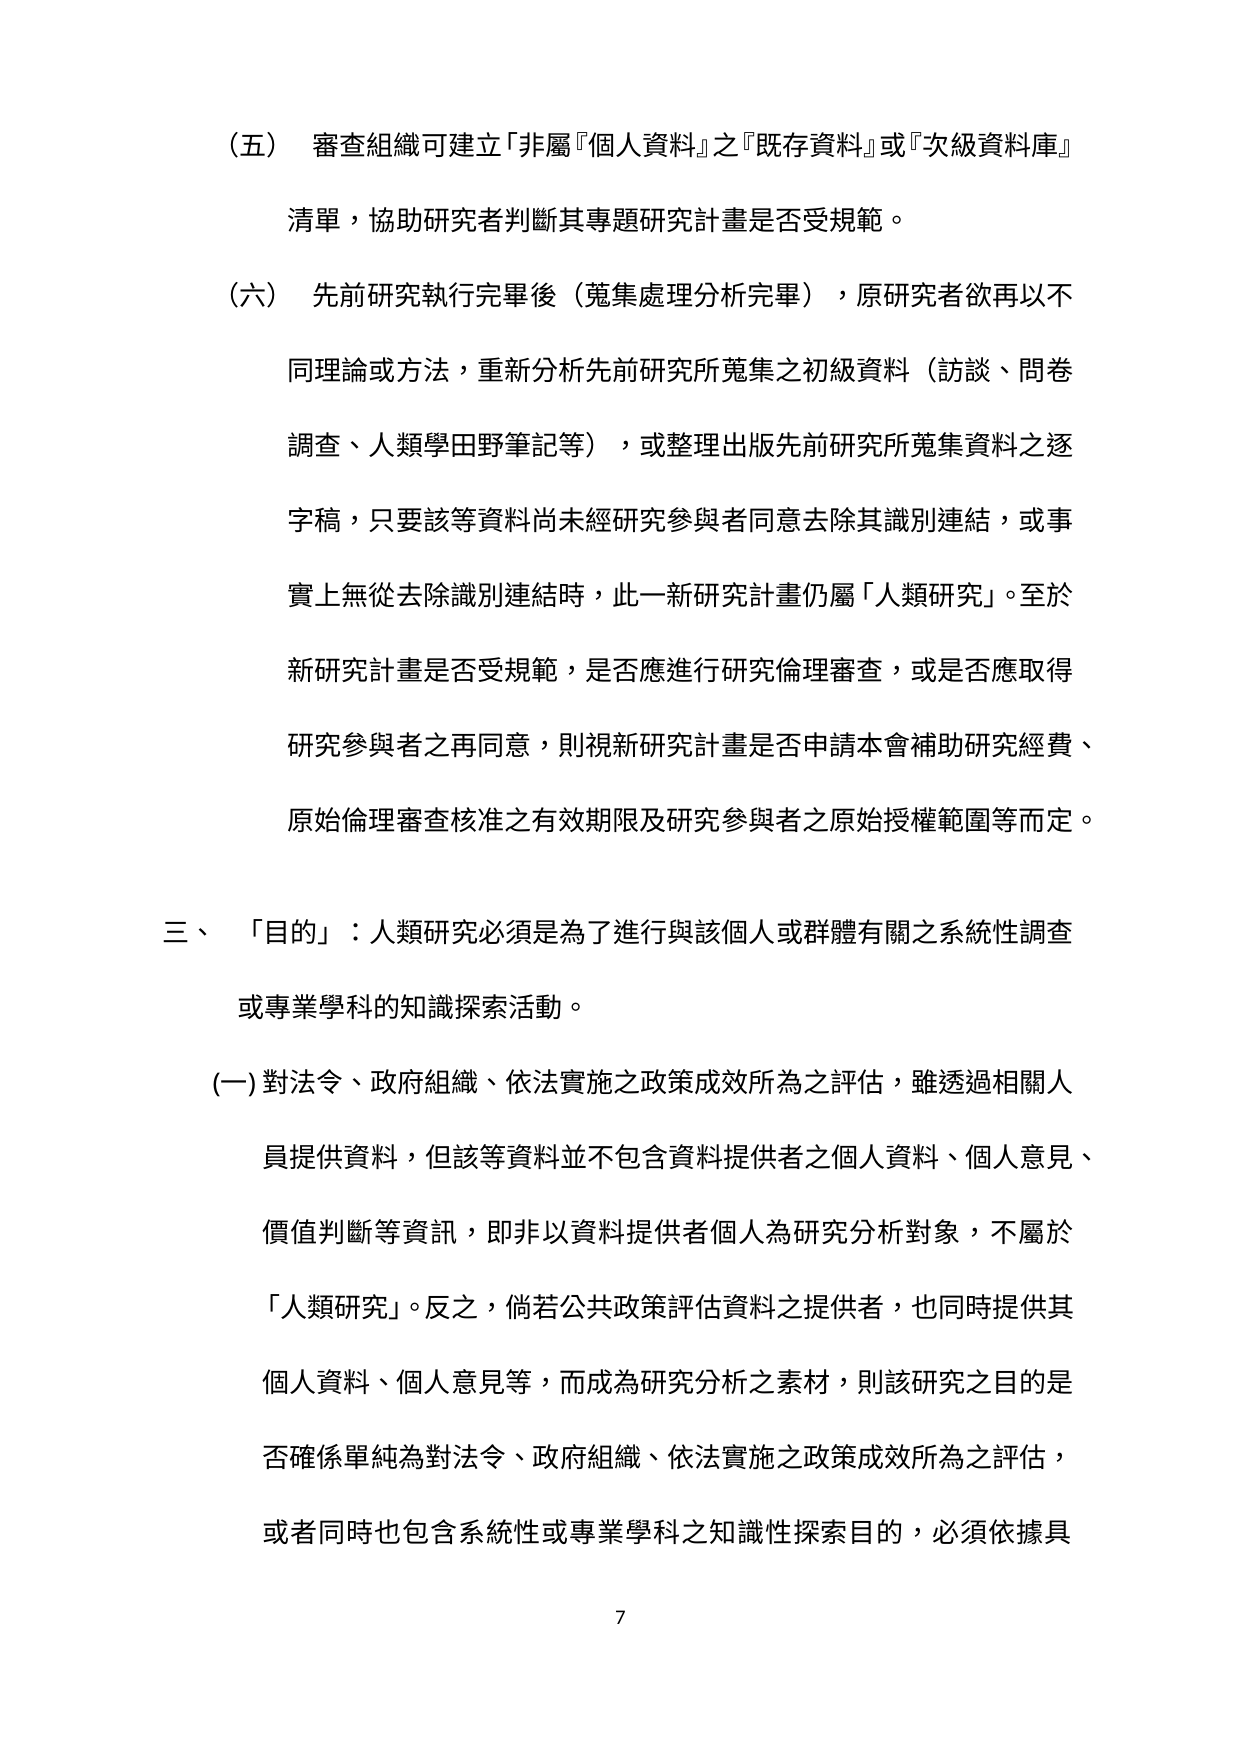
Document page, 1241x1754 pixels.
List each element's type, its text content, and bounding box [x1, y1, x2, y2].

list 對法令、政府組織、依法實施之政策成效所為之評估，雖透過相關人員提供資料，但該等資料並不包含資料提供者之個人資料、個人意見、價值判斷等資訊，即非以資料提供者個人為研究分析對象，不屬於「人類研究」。反之，倘若公共政策評估資料之提供者，也同時提供其個人資料、個人意見等，而成為研究分析之素材，則該研究之目的是否確係單純為對法令、政府組織、依法實施之政策成效所為之評估，或者同時也包含系統性或專業學科之知識性探索目的，必須依據具體情形認定。例如，政治領域、公共行政、或法律領域研究欲討論公民投票政策之整體評估，透過相關承辦人員敘述政策的制訂發展歷程與施行狀況等，以提供作為研究資料，則不屬「人類研究」。但倘若研究中另詢問公務人員對於公投政策執行的滿意度，或者該承辦人是否贊同此政策等個人意見，並交叉比對其年齡、性別、教育程度、政黨傾向等，因已包含資訊提供者的價值判斷，非僅為政策相關之客觀資料，則該研究是否純屬公共政策評估，或屬具學術性目的之知識探索，即必須進一步加以認定。 [212, 1044, 1074, 1569]
list 審查組織可建立「非屬『個人資料』之『既存資料』或『次級資料庫』清單，協助研究者判斷其專題研究計畫是否受規範。 [212, 106, 1074, 256]
list 先前研究執行完畢後（蒐集處理分析完畢），原研究者欲再以不同理論或方法，重新分析先前研究所蒐集之初級資料（訪談、問卷調查、人類學田野筆記等），或整理出版先前研究所蒐集資料之逐字稿，只要該等資料尚未經研究參與者同意去除其識別連結，或事實上無從去除識別連結時，此一新研究計畫仍屬「人類研究」。至於新研究計畫是否受規範，是否應進行研究倫理審查，或是否應取得研究參與者之再同意，則視新研究計畫是否申請本會補助研究經費、原始倫理審查核准之有效期限及研究參與者之原始授權範圍等而定。 [212, 256, 1074, 856]
list 「目的」：人類研究必須是為了進行與該個人或群體有關之系統性調查或專業學科的知識探索活動。 [162, 894, 1074, 1044]
